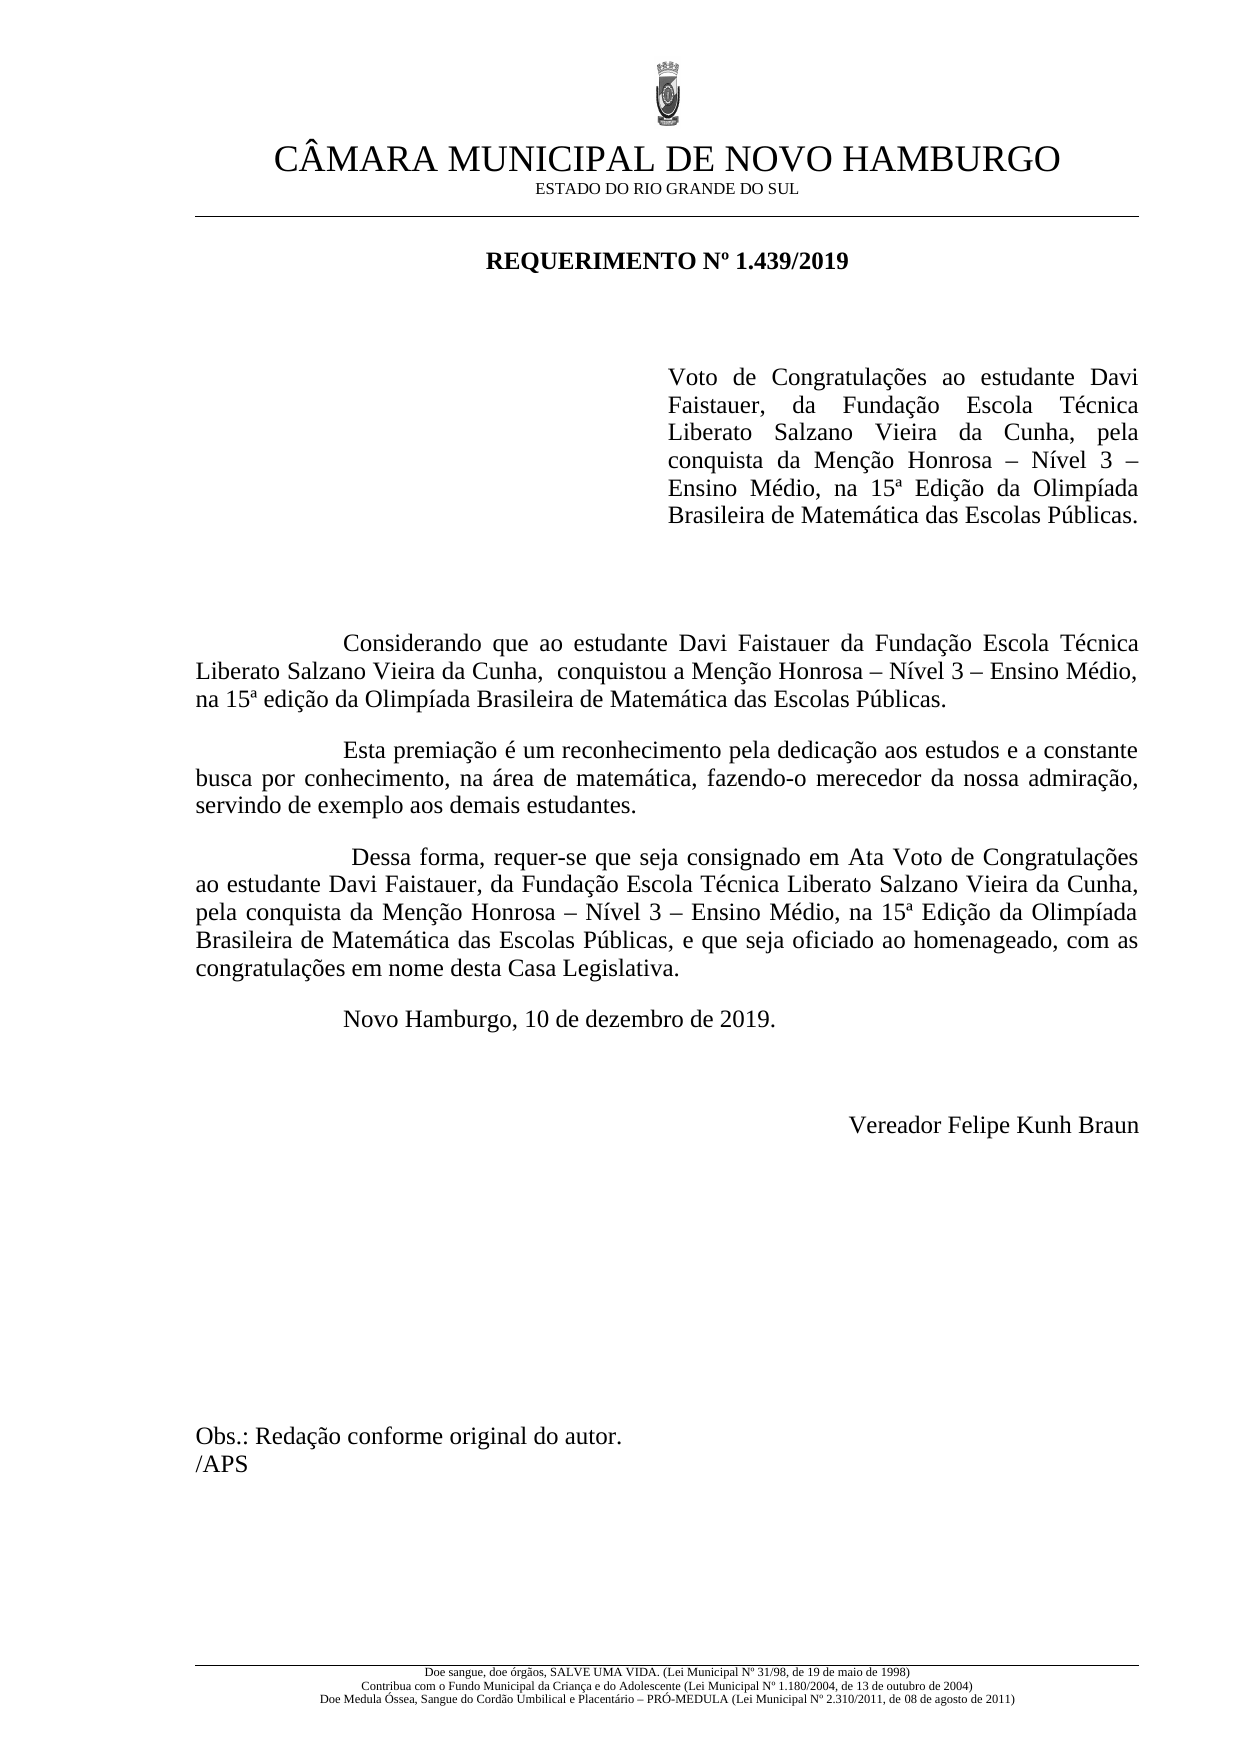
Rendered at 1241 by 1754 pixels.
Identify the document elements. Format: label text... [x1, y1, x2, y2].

text /APS [195, 1450, 1139, 1478]
text Voto de Congratulações ao estudante Davi Faistauer, da Fundação Escola Técnica Liberato Salzano Vieira da Cunha, pela conquista da Menção Honrosa – Nível 3 – Ensino Médio, na 15ª Edição da Olimpíada Brasileira de Matemática das Escolas Públicas. [668, 363, 1139, 529]
text REQUERIMENTO Nº 1.439/2019 [195, 247, 1139, 274]
text Considerando que ao estudante Davi Faistauer da Fundação Escola Técnica Liberato Salzano Vieira da Cunha, conquistou a Menção Honrosa – Nível 3 – Ensino Médio, na 15ª edição da Olimpíada Brasileira de Matemática das Escolas Públicas. [195, 629, 1139, 713]
text Dessa forma, requer-se que seja consignado em Ata Voto de Congratulações ao estudante Davi Faistauer, da Fundação Escola Técnica Liberato Salzano Vieira da Cunha, pela conquista da Menção Honrosa – Nível 3 – Ensino Médio, na 15ª Edição da Olimpíada Brasileira de Matemática das Escolas Públicas, e que seja oficiado ao homenageado, com as congratulações em nome desta Casa Legislativa. [195, 843, 1139, 981]
text Esta premiação é um reconhecimento pela dedicação aos estudos e a constante busca por conhecimento, na área de matemática, fazendo-o merecedor da nossa admiração, servindo de exemplo aos demais estudantes. [195, 736, 1139, 819]
text Novo Hamburgo, 10 de dezembro de 2019. [195, 1005, 1139, 1033]
text Obs.: Redação conforme original do autor. [195, 1422, 1139, 1450]
text Vereador Felipe Kunh Braun [195, 1112, 1139, 1139]
